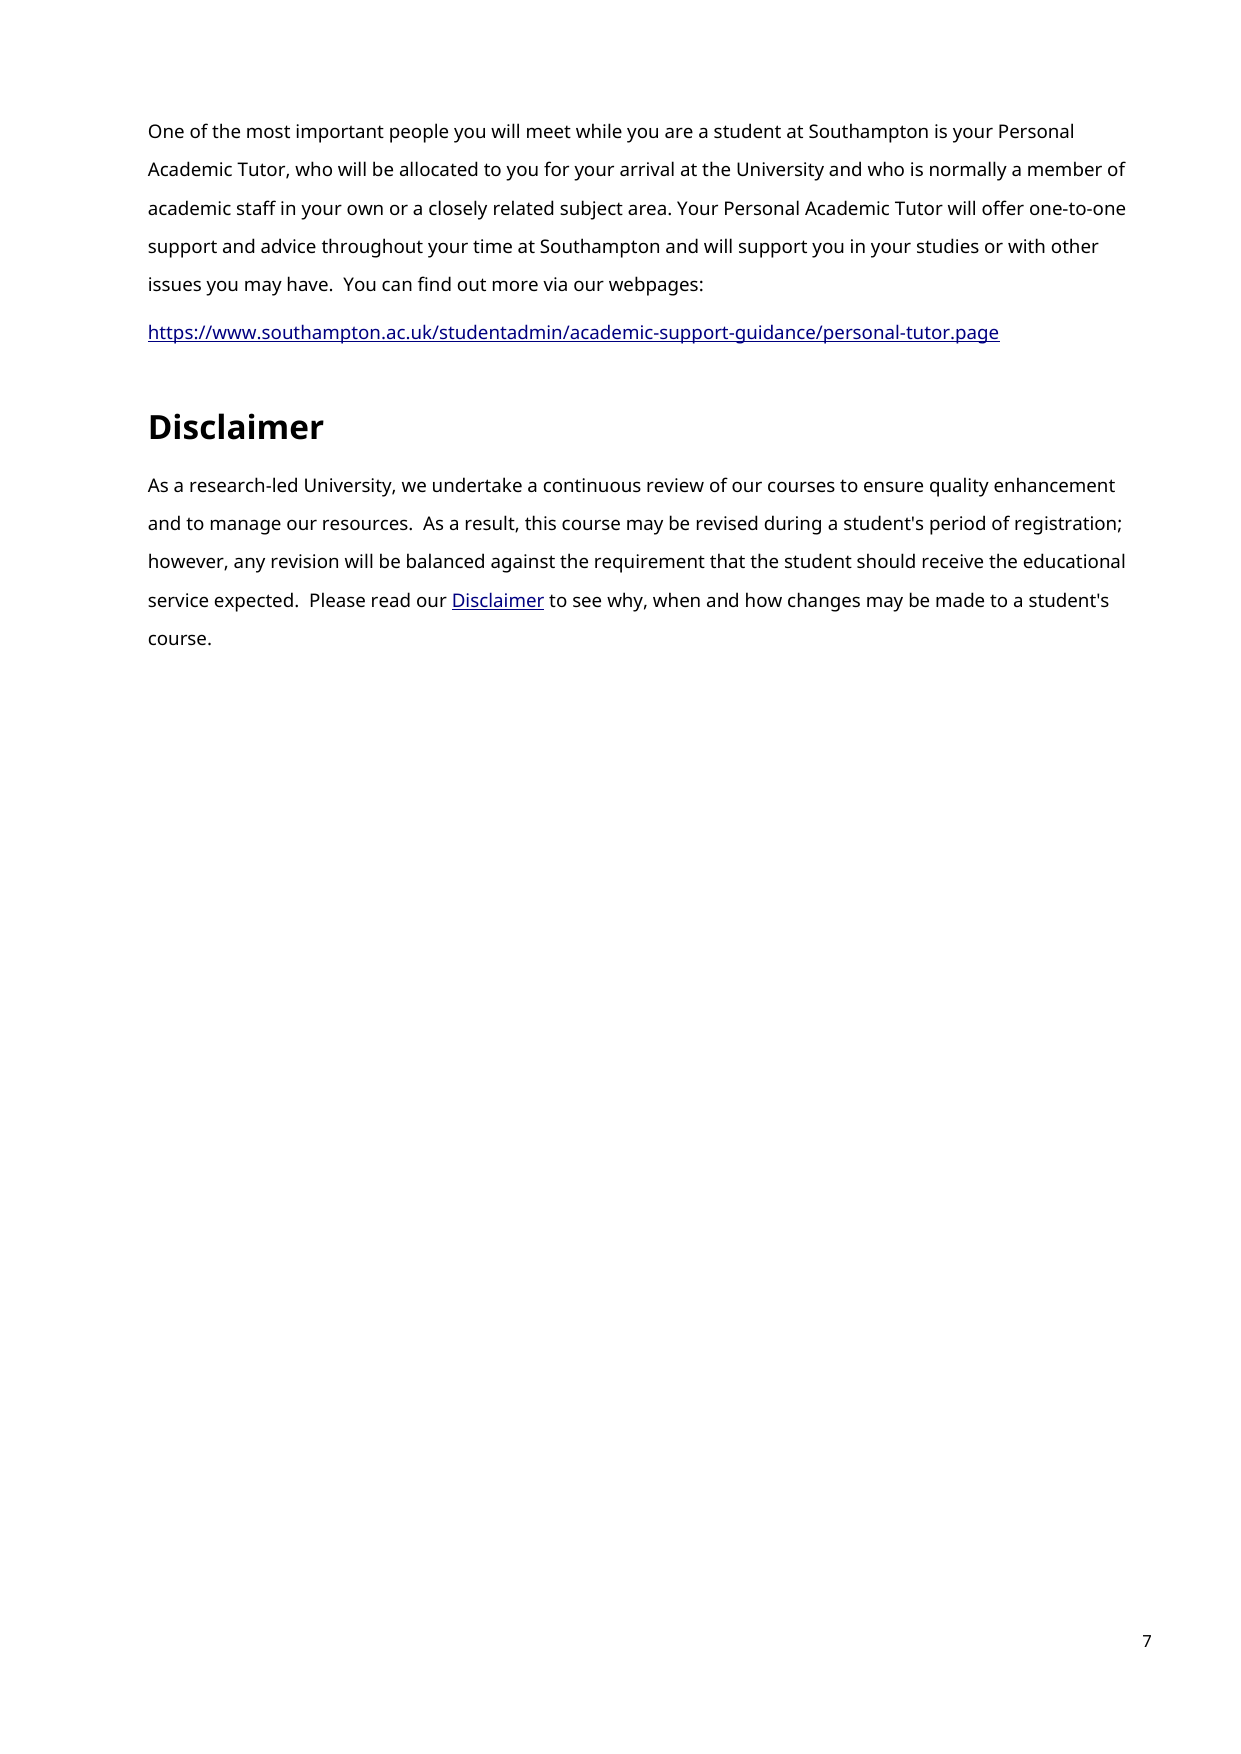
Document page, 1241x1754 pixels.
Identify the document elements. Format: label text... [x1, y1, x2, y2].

subtitle Disclaimer [148, 404, 1152, 449]
text As a research-led University, we undertake a continuous review of our courses to ensure quality enhancement and to manage our resources. As a result, this course may be revised during a student's period of registration; however, any revision will be balanced against the requirement that the student should receive the educational service expected. Please read our Disclaimer to see why, when and how changes may be made to a student's course. [148, 472, 1152, 651]
text https://www.southampton.ac.uk/studentadmin/academic-support-guidance/personal-tutor.page [148, 319, 1152, 344]
text One of the most important people you will meet while you are a student at Southampton is your Personal Academic Tutor, who will be allocated to you for your arrival at the University and who is normally a member of academic staff in your own or a closely related subject area. Your Personal Academic Tutor will offer one-to-one support and advice throughout your time at Southampton and will support you in your studies or with other issues you may have. You can find out more via our webpages: [148, 118, 1152, 297]
